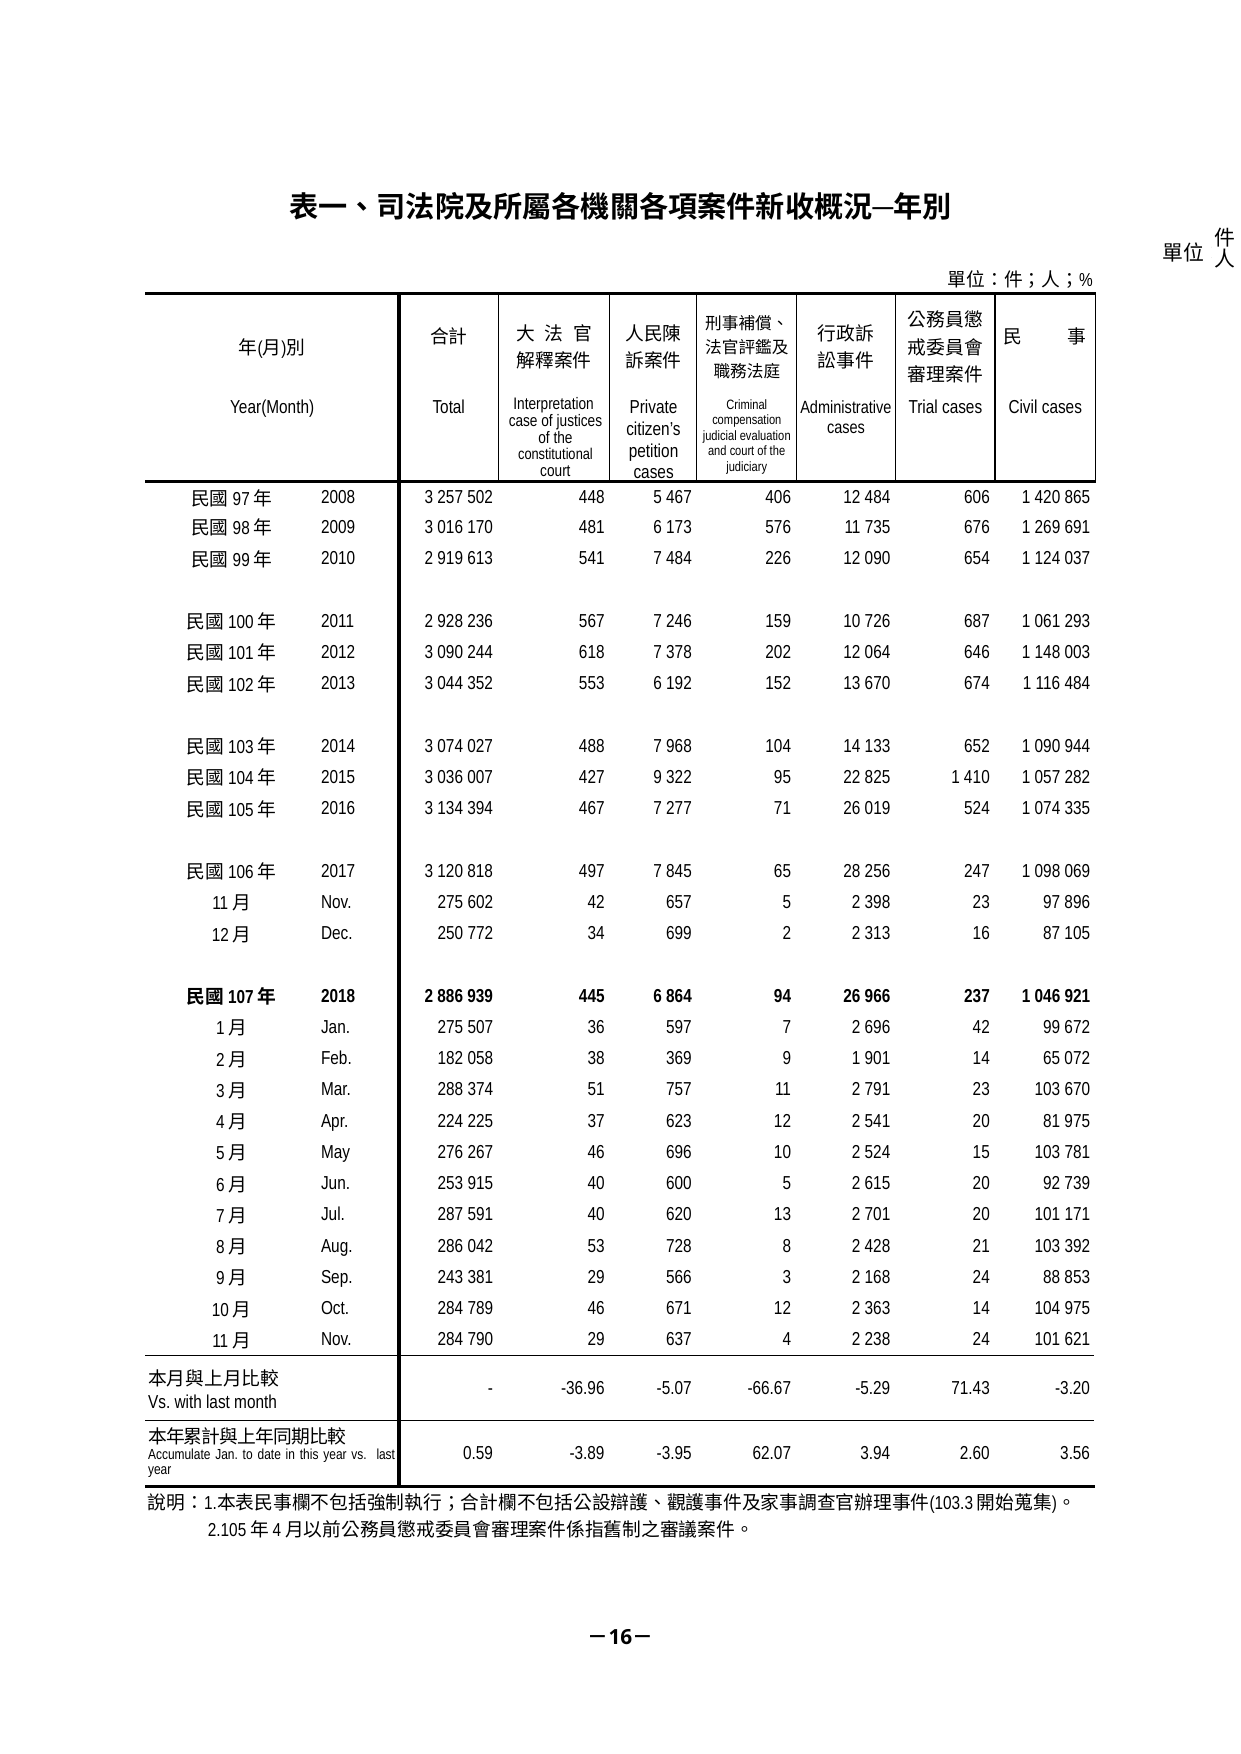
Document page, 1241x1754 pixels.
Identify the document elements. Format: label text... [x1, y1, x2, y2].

table_cell Aug. [318, 1230, 397, 1261]
table_cell 15 [896, 1136, 995, 1167]
table_cell Mar. [318, 1074, 397, 1105]
table_cell 2 [697, 917, 796, 948]
table_cell Jan. [318, 1011, 397, 1042]
table_cell 237 [896, 980, 995, 1011]
table_cell [697, 824, 796, 855]
table_cell Total [401, 396, 498, 480]
table_cell 728 [610, 1230, 697, 1261]
table_cell 24 [896, 1261, 995, 1292]
table_cell Civil cases [996, 396, 1095, 480]
table_cell 8月 [145, 1230, 318, 1261]
table_cell Trial cases [896, 396, 994, 480]
table_cell 12 [697, 1292, 796, 1323]
table_cell 5 [697, 1167, 796, 1198]
table_cell 3 090 244 [401, 636, 498, 667]
table_cell 13 670 [796, 667, 896, 698]
table_cell [796, 699, 896, 730]
table_cell 3 [697, 1261, 796, 1292]
table_header 年(月)別 [145, 295, 397, 396]
table_cell 62.07 [697, 1421, 796, 1485]
table_cell [610, 574, 697, 605]
table_cell 497 [498, 855, 610, 886]
table_cell 3 134 394 [401, 792, 498, 823]
text 表一、司法院及所屬各機關各項案件新收概況─年別 [148, 183, 1092, 225]
table_cell 566 [610, 1261, 697, 1292]
table_cell 11月 [145, 886, 318, 917]
table_cell 10月 [145, 1292, 318, 1323]
table_cell 224 225 [401, 1105, 498, 1136]
table_cell [995, 949, 1095, 980]
table_cell [697, 574, 796, 605]
table_cell 本年累計與上年同期比較 Accumulate Jan. to date in this year vs. last year [145, 1421, 397, 1485]
table_cell -3.20 [995, 1355, 1095, 1420]
table_cell 14 133 [796, 730, 896, 761]
table_cell 13 [697, 1199, 796, 1230]
table_cell [318, 699, 397, 730]
table_cell 369 [610, 1042, 697, 1073]
text 說明：1.本表民事欄不包括強制執行；合計欄不包括公設辯護、觀護事件及家事調查官辦理事件(103.3開始蒐集)。 [148, 1488, 1092, 1515]
table_cell 671 [610, 1292, 697, 1323]
table_cell [145, 824, 318, 855]
table_cell 46 [498, 1292, 610, 1323]
table_cell 民國104年 [145, 761, 318, 792]
table_cell 1 269 691 [995, 511, 1095, 542]
table_cell 1 901 [796, 1042, 896, 1073]
table_cell 9月 [145, 1261, 318, 1292]
table_cell [318, 574, 397, 605]
table_cell 553 [498, 667, 610, 698]
table_cell [995, 699, 1095, 730]
table_cell 2 168 [796, 1261, 896, 1292]
table_cell 11 735 [796, 511, 896, 542]
table_cell 284 789 [401, 1292, 498, 1323]
table_cell 448 [498, 483, 610, 511]
table_cell 92 739 [995, 1167, 1095, 1198]
table_cell Private citizen’s petition cases [610, 396, 696, 480]
table_cell 646 [896, 636, 995, 667]
table_cell 23 [896, 1074, 995, 1105]
table_header 公務員懲戒委員會 審理案件 [896, 295, 994, 396]
table_cell 29 [498, 1324, 610, 1355]
table_cell [796, 574, 896, 605]
table_cell 38 [498, 1042, 610, 1073]
table_cell [401, 699, 498, 730]
table_cell 103 670 [995, 1074, 1095, 1105]
table_cell 民國103年 [145, 730, 318, 761]
table_cell 11 [697, 1074, 796, 1105]
table_cell 2 928 236 [401, 605, 498, 636]
table_cell [896, 699, 995, 730]
table_cell [896, 824, 995, 855]
table_cell 53 [498, 1230, 610, 1261]
table_cell 民國102年 [145, 667, 318, 698]
table_cell 2013 [318, 667, 397, 698]
table_cell 3 120 818 [401, 855, 498, 886]
table_cell [995, 574, 1095, 605]
table_cell 民國 98年 [145, 511, 318, 542]
table_cell 1 046 921 [995, 980, 1095, 1011]
table_cell 2 524 [796, 1136, 896, 1167]
table_cell 24 [896, 1324, 995, 1355]
table_cell Sep. [318, 1261, 397, 1292]
table_cell 3 074 027 [401, 730, 498, 761]
table_cell 623 [610, 1105, 697, 1136]
table_cell [896, 574, 995, 605]
table_cell 243 381 [401, 1261, 498, 1292]
table_cell 524 [896, 792, 995, 823]
table_header 人民陳 訴案件 [610, 295, 696, 396]
table_cell 95 [697, 761, 796, 792]
table_cell [498, 824, 610, 855]
table_cell -5.29 [796, 1356, 896, 1420]
table_cell 65 072 [995, 1042, 1095, 1073]
table_cell 620 [610, 1199, 697, 1230]
table_cell 2009 [318, 511, 397, 542]
table_cell 2 428 [796, 1230, 896, 1261]
table_cell 687 [896, 605, 995, 636]
table_cell 2011 [318, 605, 397, 636]
table_cell Nov. [318, 886, 397, 917]
table_cell 275 602 [401, 886, 498, 917]
table_cell 406 [697, 483, 796, 511]
table_cell 103 781 [995, 1136, 1095, 1167]
table_cell 7 845 [610, 855, 697, 886]
table_cell 88 853 [995, 1261, 1095, 1292]
table_cell 11月 [145, 1324, 318, 1355]
table_cell 2010 [318, 542, 397, 573]
table_cell 6 192 [610, 667, 697, 698]
table_header 合計 [401, 295, 498, 396]
table_cell 2018 [318, 980, 397, 1011]
table_cell Nov. [318, 1324, 397, 1355]
table_cell 12 064 [796, 636, 896, 667]
table_header 大法官 解釋案件 [499, 295, 609, 396]
table_cell 567 [498, 605, 610, 636]
table_cell 3月 [145, 1074, 318, 1105]
table_cell 民國107年 [145, 980, 318, 1011]
table_cell 0.59 [401, 1421, 498, 1485]
table_cell Feb. [318, 1042, 397, 1073]
table_cell 104 [697, 730, 796, 761]
table_cell 99 672 [995, 1011, 1095, 1042]
table_cell 8 [697, 1230, 796, 1261]
table_cell [145, 699, 318, 730]
table_cell 284 790 [401, 1324, 498, 1355]
table_cell 10 [697, 1136, 796, 1167]
table_cell 288 374 [401, 1074, 498, 1105]
table_cell 1 098 069 [995, 855, 1095, 886]
table_cell 16 [896, 917, 995, 948]
table_cell Administrative cases [797, 396, 895, 480]
table_cell 12 [697, 1105, 796, 1136]
table_cell 9 [697, 1042, 796, 1073]
table_cell 12 090 [796, 542, 896, 573]
table_cell 2 238 [796, 1324, 896, 1355]
table_cell -3.95 [610, 1421, 697, 1485]
table_cell 6月 [145, 1167, 318, 1198]
table_cell 12 484 [796, 483, 896, 511]
table_cell May [318, 1136, 397, 1167]
table_cell 29 [498, 1261, 610, 1292]
table_cell 757 [610, 1074, 697, 1105]
table_cell 民國 97年 [145, 483, 318, 511]
table_cell 97 896 [995, 886, 1095, 917]
table_cell 14 [896, 1042, 995, 1073]
table_cell 597 [610, 1011, 697, 1042]
table_cell 20 [896, 1167, 995, 1198]
table_cell 1 057 282 [995, 761, 1095, 792]
table_cell 104 975 [995, 1292, 1095, 1323]
table_cell [318, 949, 397, 980]
table_cell 71.43 [896, 1356, 995, 1420]
table_cell 7 246 [610, 605, 697, 636]
table_cell 427 [498, 761, 610, 792]
table_cell 1月 [145, 1011, 318, 1042]
table_cell 445 [498, 980, 610, 1011]
table_cell 34 [498, 917, 610, 948]
table_cell 618 [498, 636, 610, 667]
table_cell [796, 824, 896, 855]
table_cell 4 [697, 1324, 796, 1355]
table_cell 287 591 [401, 1199, 498, 1230]
table_cell 652 [896, 730, 995, 761]
table_cell -3.89 [498, 1421, 610, 1485]
table_cell Interpretation case of justices of the constitutional court [499, 396, 609, 480]
table_cell 3 044 352 [401, 667, 498, 698]
table_cell -36.96 [498, 1356, 610, 1420]
table_cell 26 019 [796, 792, 896, 823]
table_cell -5.07 [610, 1356, 697, 1420]
table_cell 2 701 [796, 1199, 896, 1230]
table_cell Jun. [318, 1167, 397, 1198]
table_cell 21 [896, 1230, 995, 1261]
table_cell [401, 824, 498, 855]
table_cell 152 [697, 667, 796, 698]
table_cell 1 074 335 [995, 792, 1095, 823]
table_cell [610, 949, 697, 980]
table_cell 2 696 [796, 1011, 896, 1042]
table_cell 87 105 [995, 917, 1095, 948]
table_cell 275 507 [401, 1011, 498, 1042]
table_cell 1 420 865 [995, 483, 1095, 511]
table_cell 28 256 [796, 855, 896, 886]
table_cell 42 [896, 1011, 995, 1042]
table_cell 1 116 484 [995, 667, 1095, 698]
table_cell 1 090 944 [995, 730, 1095, 761]
table_cell 民國100年 [145, 605, 318, 636]
text 2.105年4月以前公務員懲戒委員會審理案件係指舊制之審議案件。 [148, 1515, 1092, 1542]
table_cell 2 615 [796, 1167, 896, 1198]
table_cell 民國105年 [145, 792, 318, 823]
table_cell 37 [498, 1105, 610, 1136]
table_cell 2 363 [796, 1292, 896, 1323]
table_cell 103 392 [995, 1230, 1095, 1261]
text 單位： [1162, 237, 1212, 262]
table_cell 253 915 [401, 1167, 498, 1198]
table_cell 20 [896, 1199, 995, 1230]
table_cell 606 [896, 483, 995, 511]
table_cell 600 [610, 1167, 697, 1198]
table_cell 2.60 [896, 1421, 995, 1485]
table_cell 2012 [318, 636, 397, 667]
table_cell 699 [610, 917, 697, 948]
table_cell 65 [697, 855, 796, 886]
table_cell 159 [697, 605, 796, 636]
table_cell 22 825 [796, 761, 896, 792]
table_cell 2008 [318, 483, 397, 511]
table_cell 2015 [318, 761, 397, 792]
table_cell Dec. [318, 917, 397, 948]
table_cell 5 467 [610, 483, 697, 511]
table_cell 654 [896, 542, 995, 573]
table_cell Jul. [318, 1199, 397, 1230]
table_cell Year(Month) [145, 396, 397, 480]
table_cell 9 322 [610, 761, 697, 792]
table_cell 3.56 [995, 1420, 1095, 1485]
table_header 民事 [996, 295, 1095, 396]
table_cell 101 171 [995, 1199, 1095, 1230]
table_cell 5月 [145, 1136, 318, 1167]
table_cell [610, 824, 697, 855]
table_cell 2016 [318, 792, 397, 823]
table_cell 6 864 [610, 980, 697, 1011]
table_cell [697, 949, 796, 980]
table_cell [401, 949, 498, 980]
table_cell 7 277 [610, 792, 697, 823]
table_cell 676 [896, 511, 995, 542]
table_cell 276 267 [401, 1136, 498, 1167]
table_cell 250 772 [401, 917, 498, 948]
table_cell 1 124 037 [995, 542, 1095, 573]
table_cell 7 484 [610, 542, 697, 573]
table_cell 2 398 [796, 886, 896, 917]
table_cell [145, 949, 318, 980]
table_cell 637 [610, 1324, 697, 1355]
table_cell 40 [498, 1199, 610, 1230]
table_cell 101 621 [995, 1324, 1095, 1355]
table_cell 71 [697, 792, 796, 823]
table_cell 541 [498, 542, 610, 573]
table_cell 2017 [318, 855, 397, 886]
table_cell 20 [896, 1105, 995, 1136]
table_cell 民國 99年 [145, 542, 318, 573]
table_cell [145, 574, 318, 605]
table_cell 3 036 007 [401, 761, 498, 792]
table_header 行政訴 訟事件 [797, 295, 895, 396]
table_cell 2014 [318, 730, 397, 761]
table_cell Apr. [318, 1105, 397, 1136]
table_cell Criminal compensation judicial evaluation and court of the judiciary [697, 396, 796, 480]
table_cell 202 [697, 636, 796, 667]
table_cell 12月 [145, 917, 318, 948]
table_cell 民國106年 [145, 855, 318, 886]
table_cell - [401, 1356, 498, 1420]
table_cell [498, 699, 610, 730]
table_cell 4月 [145, 1105, 318, 1136]
table_cell [318, 824, 397, 855]
table_cell [995, 824, 1095, 855]
table_cell 7 [697, 1011, 796, 1042]
table_cell 10 726 [796, 605, 896, 636]
table_cell 7 378 [610, 636, 697, 667]
table_cell 488 [498, 730, 610, 761]
table_cell 2 886 939 [401, 980, 498, 1011]
table_cell 6 173 [610, 511, 697, 542]
table_cell [896, 949, 995, 980]
table_cell [401, 574, 498, 605]
table_cell 247 [896, 855, 995, 886]
text 件人 [1212, 227, 1240, 270]
table_cell 2 313 [796, 917, 896, 948]
table_cell 40 [498, 1167, 610, 1198]
table_cell 2 791 [796, 1074, 896, 1105]
table_cell 467 [498, 792, 610, 823]
table_cell 本月與上月比較 Vs. with last month [145, 1356, 397, 1420]
table_cell 23 [896, 886, 995, 917]
table_cell Oct. [318, 1292, 397, 1323]
table_cell 3 257 502 [401, 483, 498, 511]
table_cell [796, 949, 896, 980]
table_cell 81 975 [995, 1105, 1095, 1136]
table_cell [610, 699, 697, 730]
table_cell 576 [697, 511, 796, 542]
table_cell 46 [498, 1136, 610, 1167]
table_cell 42 [498, 886, 610, 917]
table_cell 1 148 003 [995, 636, 1095, 667]
table_cell [498, 574, 610, 605]
table_cell 5 [697, 886, 796, 917]
table_cell 94 [697, 980, 796, 1011]
table_cell 696 [610, 1136, 697, 1167]
table_cell 2 541 [796, 1105, 896, 1136]
table_cell 7月 [145, 1199, 318, 1230]
table_cell 51 [498, 1074, 610, 1105]
table_cell 2 919 613 [401, 542, 498, 573]
table_cell 286 042 [401, 1230, 498, 1261]
table_cell 674 [896, 667, 995, 698]
table_cell 1 410 [896, 761, 995, 792]
table_cell 226 [697, 542, 796, 573]
text 單位：件；人；% [148, 265, 1092, 292]
table_cell 481 [498, 511, 610, 542]
table_cell 民國101年 [145, 636, 318, 667]
table_cell 657 [610, 886, 697, 917]
table_cell [697, 699, 796, 730]
table_cell 182 058 [401, 1042, 498, 1073]
table_cell 14 [896, 1292, 995, 1323]
table_cell 7 968 [610, 730, 697, 761]
table_cell 3 016 170 [401, 511, 498, 542]
table_cell 26 966 [796, 980, 896, 1011]
table_cell -66.67 [697, 1356, 796, 1420]
table_cell 3.94 [796, 1421, 896, 1485]
table_cell [498, 949, 610, 980]
table_cell 36 [498, 1011, 610, 1042]
table_header 刑事補償、 法官評鑑及 職務法庭 [697, 295, 796, 396]
table_cell 2月 [145, 1042, 318, 1073]
table_cell 1 061 293 [995, 605, 1095, 636]
